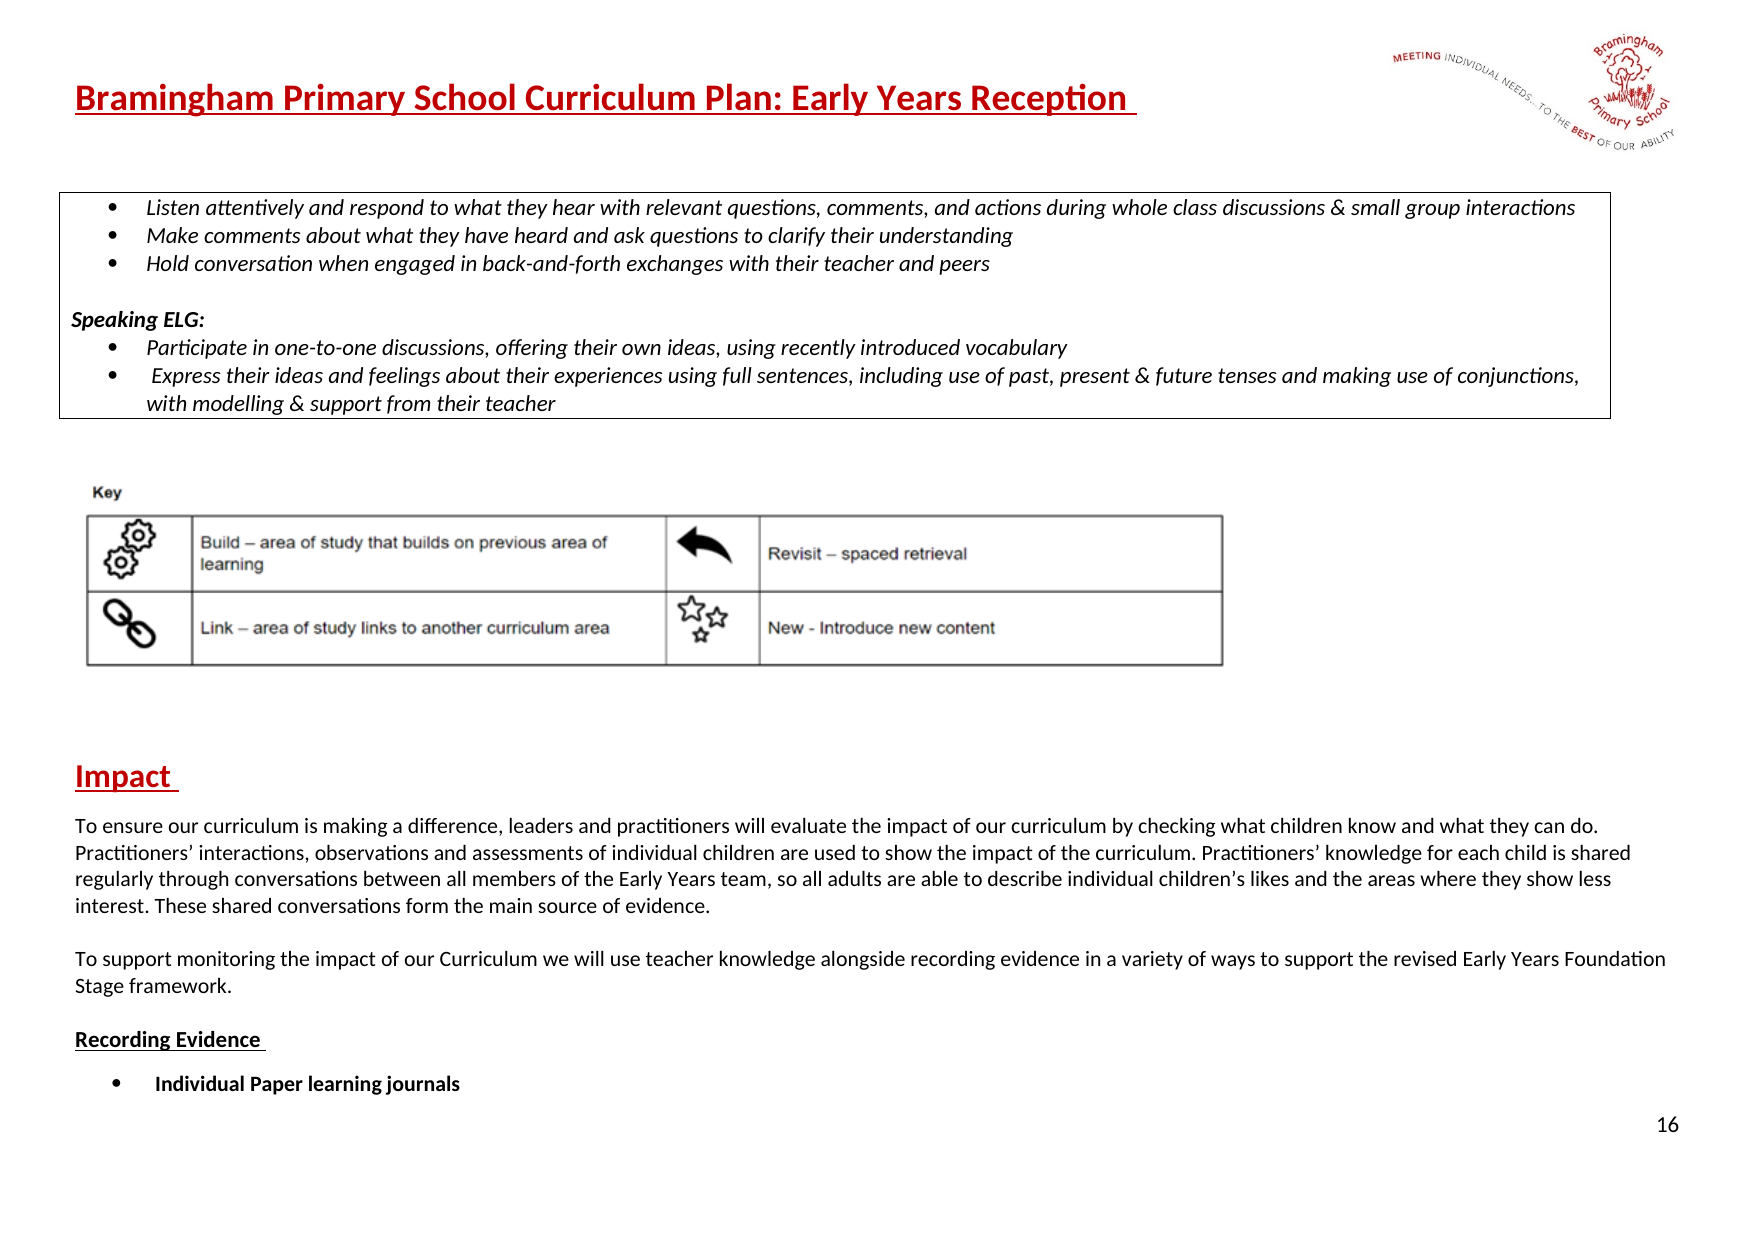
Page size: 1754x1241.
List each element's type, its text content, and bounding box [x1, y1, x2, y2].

text Impact [75, 755, 1679, 796]
text Recording Evidence [75, 1026, 1679, 1054]
table_cell Links to Statutory Framework: Listening, Attention and Understanding ELG: Listen attentively and respond to what they hear with relevant questions, comments, and actions during whole class discussions & small group interactions Make comments about what they have heard and ask questions to clarify their understanding Hold conversation when engaged in back-and-forth exchanges with their teacher and peers Speaking ELG: Participate in one-to-one discussions, offering their own ideas, using recently introduced vocabulary Express their ideas and feelings about their experiences using full sentences, including use of past, present & future tenses and making use of conjunctions, with modelling & support from their teacher [60, 193, 1610, 417]
text To support monitoring the impact of our Curriculum we will use teacher knowledge alongside recording evidence in a variety of ways to support the revised Early Years Foundation Stage framework. [75, 946, 1679, 999]
list Individual Paper learning journals [112, 1071, 1679, 1097]
text To ensure our curriculum is making a difference, leaders and practitioners will evaluate the impact of our curriculum by checking what children know and what they can do. Practitioners’ interactions, observations and assessments of individual children are used to show the impact of the curriculum. Practitioners’ knowledge for each child is shared regularly through conversations between all members of the Early Years team, so all adults are able to describe individual children’s likes and the areas where they show less interest. These shared conversations form the main source of evidence. [75, 812, 1679, 919]
